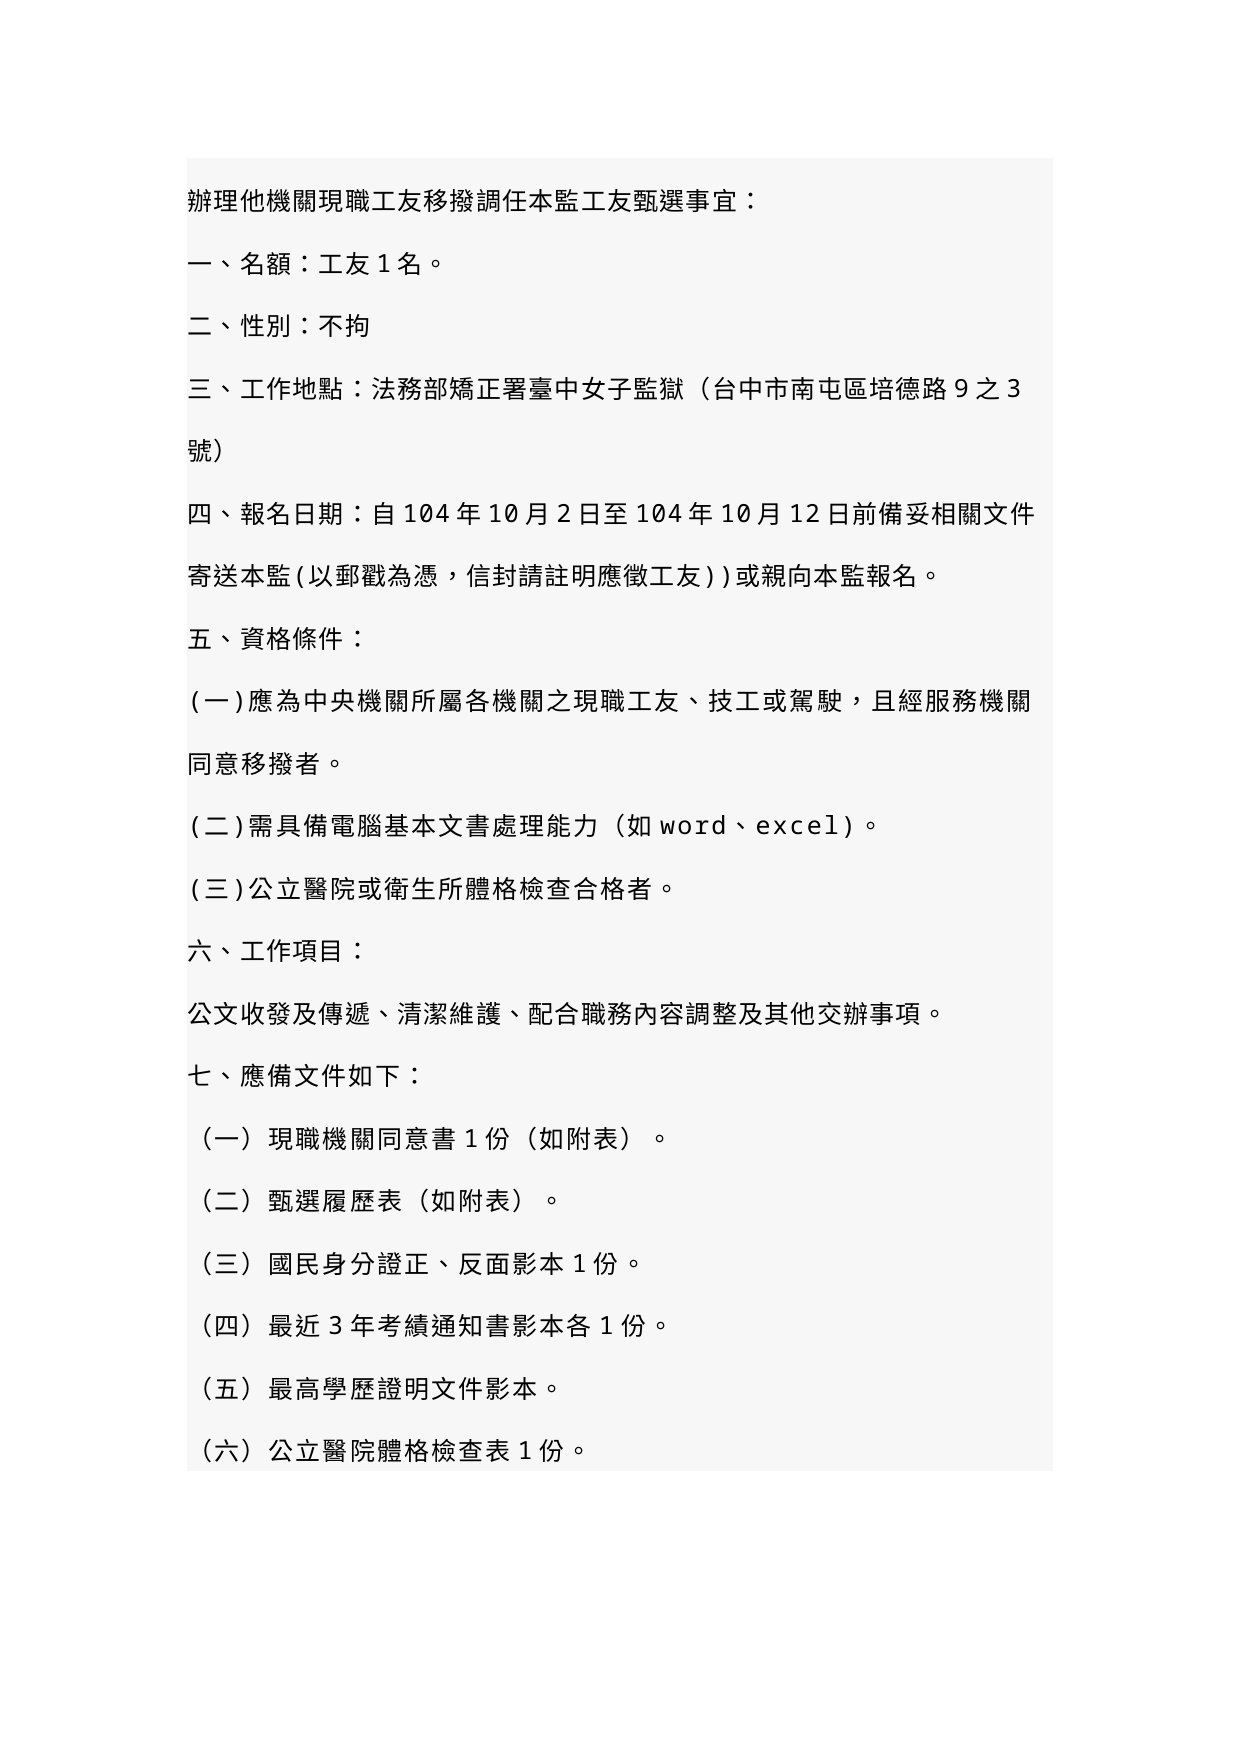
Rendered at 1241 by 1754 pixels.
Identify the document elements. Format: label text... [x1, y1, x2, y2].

text 七、應備文件如下： [187, 1033, 1053, 1096]
text （五）最高學歷證明文件影本。 [187, 1346, 1053, 1408]
text （三）國民身分證正、反面影本1份。 [187, 1221, 1053, 1283]
text 辦理他機關現職工友移撥調任本監工友甄選事宜： 一、名額：工友1名。 二、性別：不拘 三、工作地點：法務部矯正署臺中女子監獄（台中市南屯區培德路9之3號） 四、報名日期：自104年10月2日至104年10月12日前備妥相關文件寄送本監(以郵戳為憑，信封請註明應徵工友))或親向本監報名。 [187, 158, 1053, 596]
text 六、工作項目： [187, 908, 1053, 971]
text 公文收發及傳遞、清潔維護、配合職務內容調整及其他交辦事項。 [187, 971, 1053, 1033]
text （六）公立醫院體格檢查表1份。 [187, 1408, 1053, 1471]
text 五、資格條件： (一)應為中央機關所屬各機關之現職工友、技工或駕駛，且經服務機關同意移撥者。 [187, 596, 1053, 783]
text （四）最近3年考績通知書影本各1份。 [187, 1283, 1053, 1346]
text (二)需具備電腦基本文書處理能力（如word、excel)。 [187, 783, 1053, 846]
text （一）現職機關同意書1份（如附表）。 [187, 1096, 1053, 1158]
text (三)公立醫院或衛生所體格檢查合格者。 [187, 846, 1053, 908]
text （二）甄選履歷表（如附表）。 [187, 1158, 1053, 1221]
